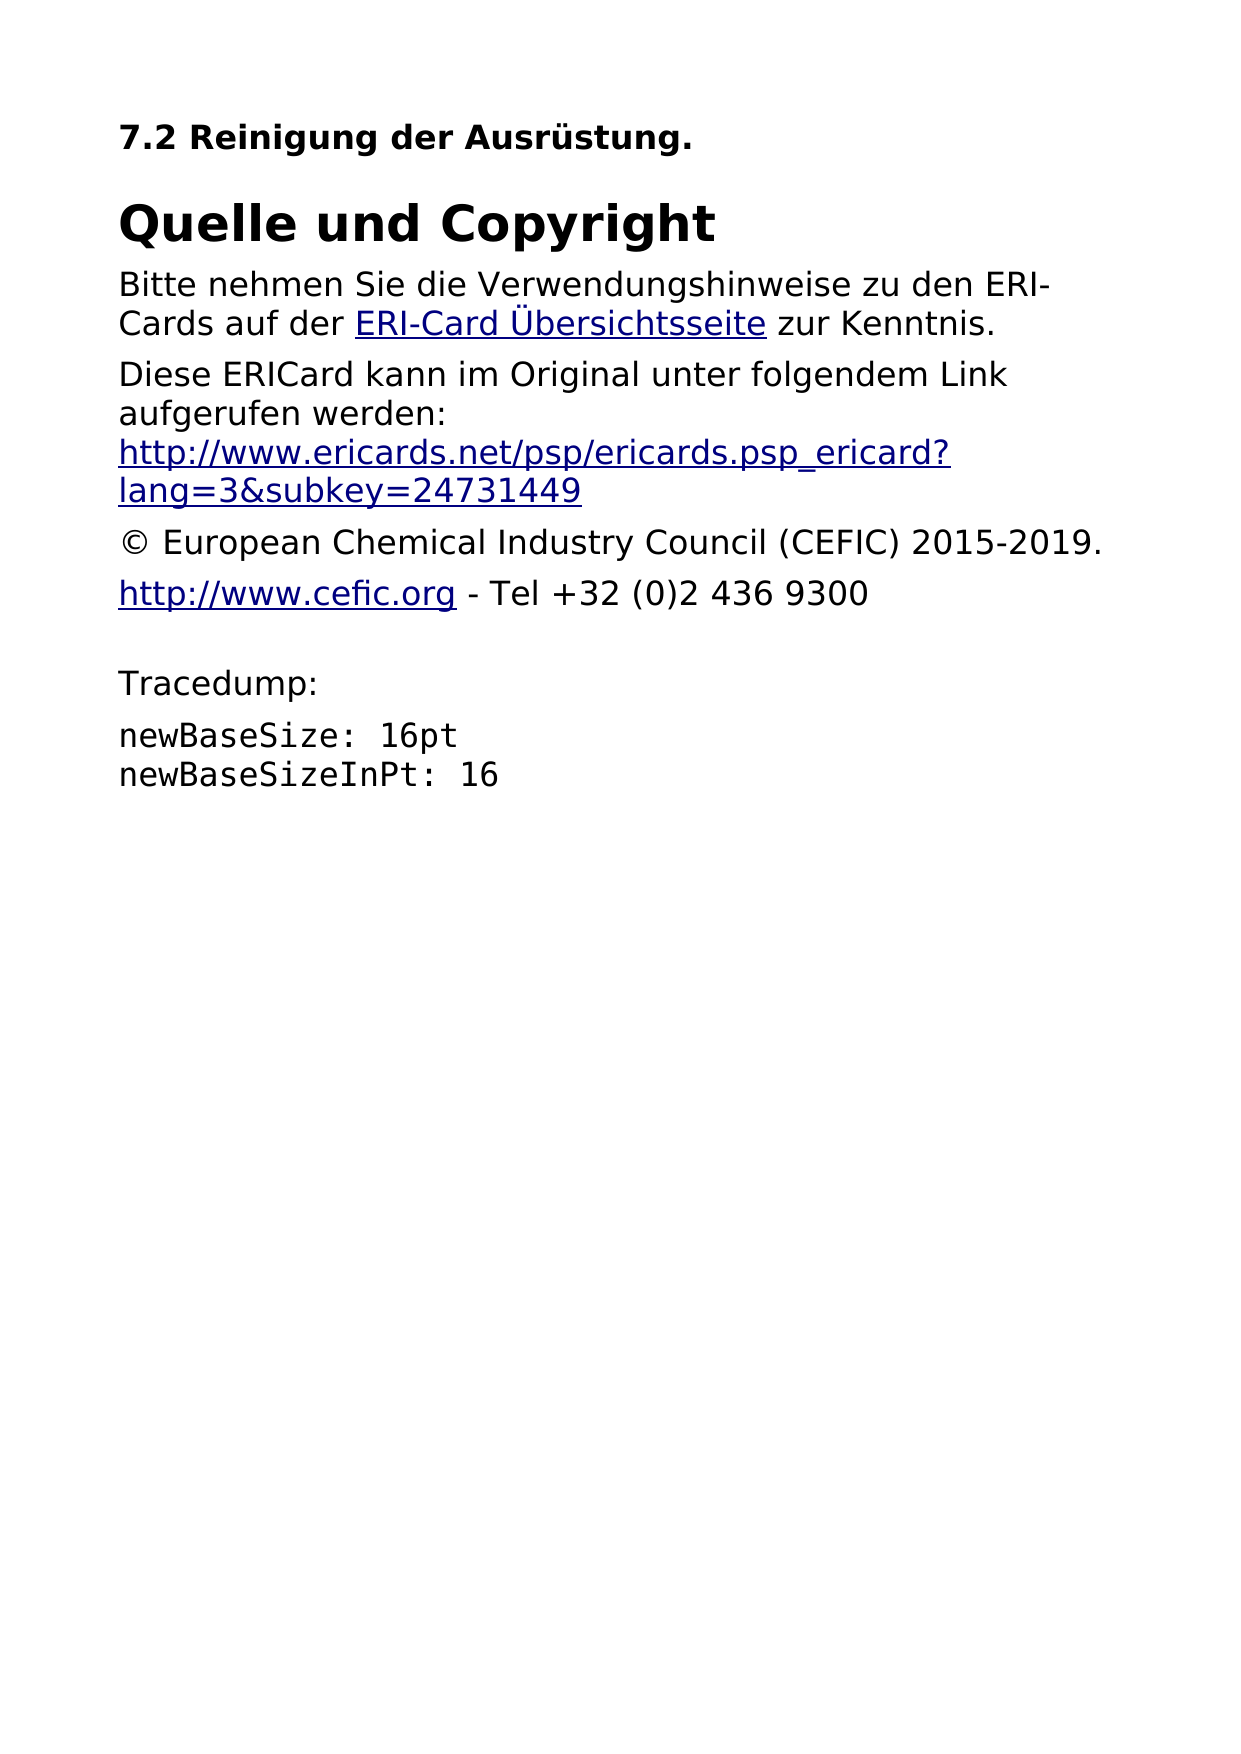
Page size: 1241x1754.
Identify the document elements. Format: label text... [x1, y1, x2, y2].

text http://www.cefic.org - Tel +32 (0)2 436 9300 [118, 575, 1122, 613]
text newBaseSize: 16pt newBaseSizeInPt: 16 [118, 716, 1122, 794]
text © European Chemical Industry Council (CEFIC) 2015-2019. [118, 523, 1122, 562]
text Tracedump: [118, 626, 1122, 704]
subtitle Quelle und Copyright [118, 194, 1122, 253]
text Diese ERICard kann im Original unter folgendem Link aufgerufen werden: http://www.ericards.net/psp/ericards.psp_ericard?lang=3&subkey=24731449 [118, 355, 1122, 511]
text Bitte nehmen Sie die Verwendungshinweise zu den ERI-Cards auf der ERI-Card Übersichtsseite zur Kenntnis. [118, 265, 1122, 343]
subtitle 7.2 Reinigung der Ausrüstung. [118, 118, 1122, 157]
